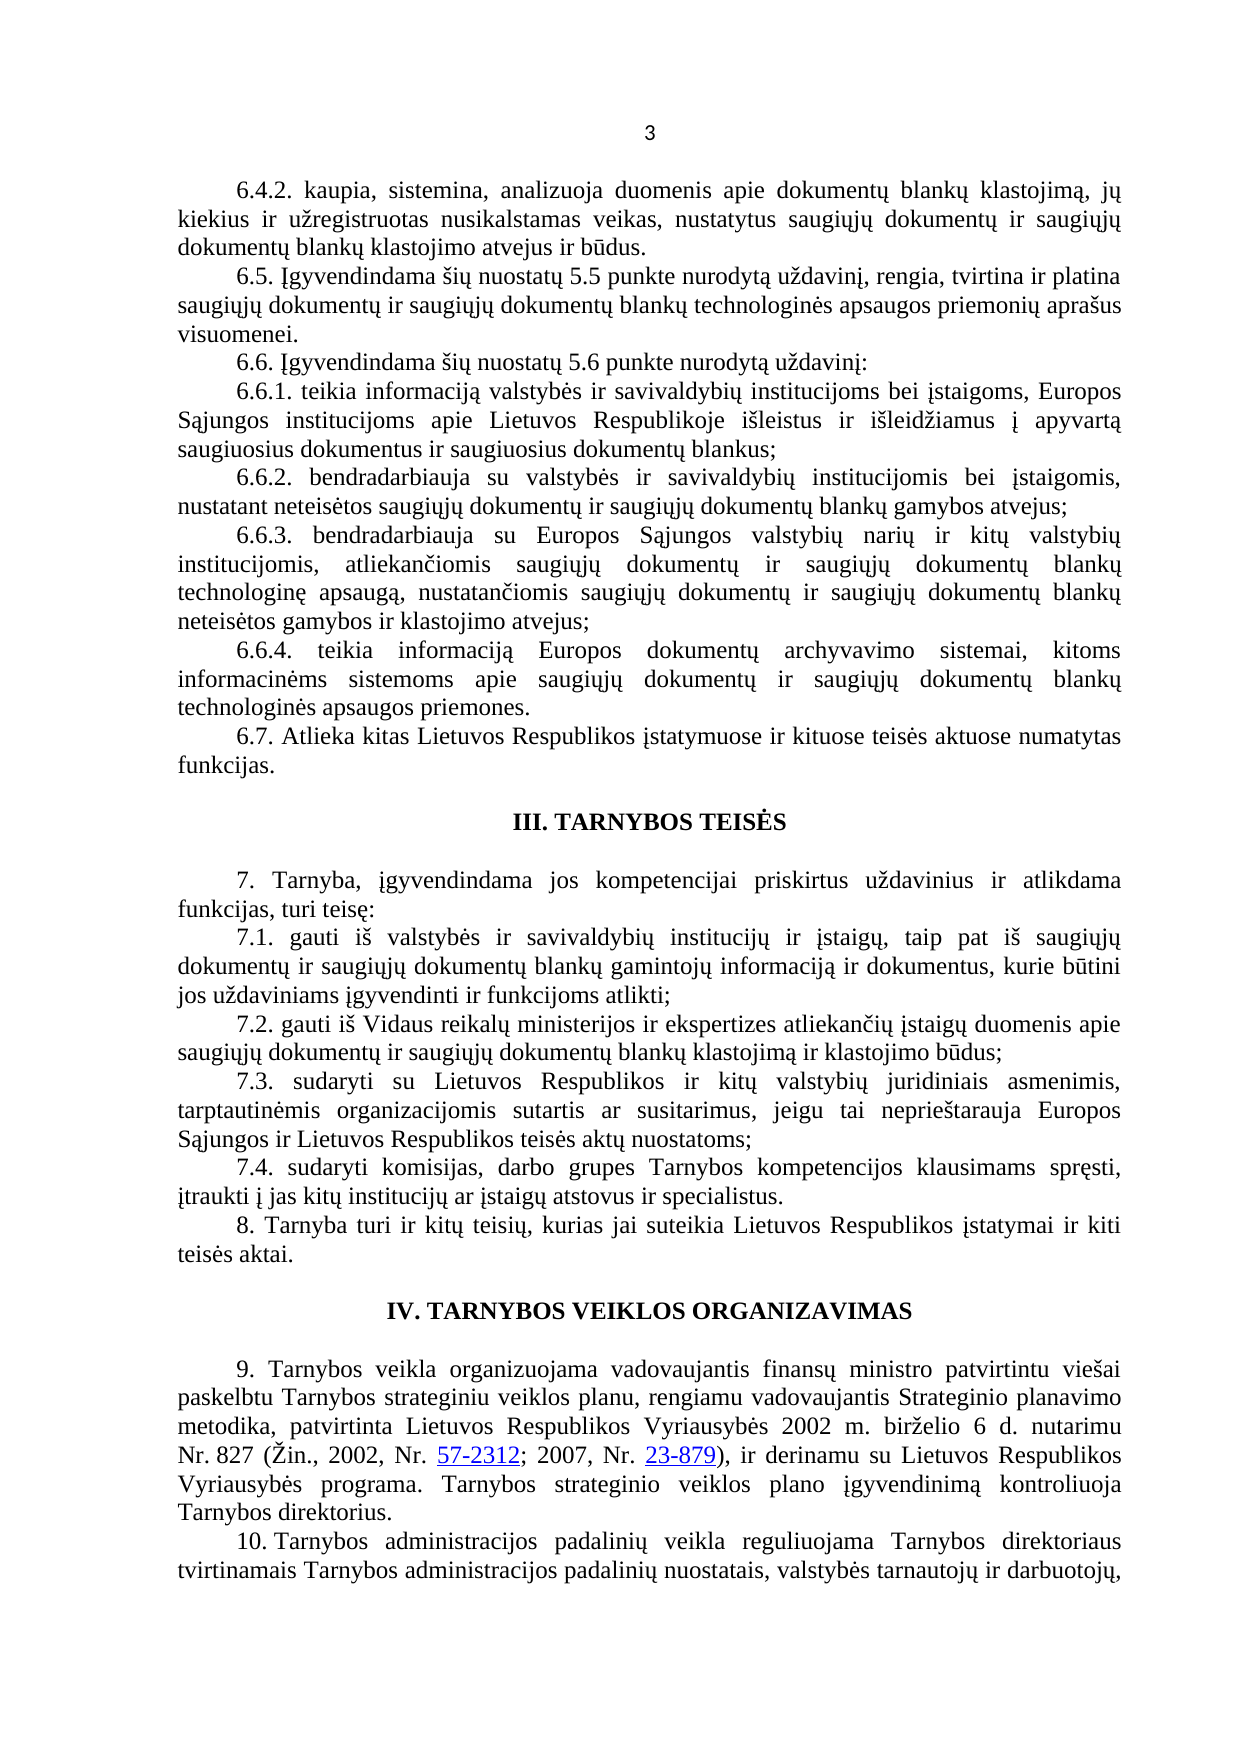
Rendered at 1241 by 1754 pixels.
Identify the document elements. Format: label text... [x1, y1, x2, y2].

text 6.6. Įgyvendindama šių nuostatų 5.6 punkte nurodytą uždavinį: [177, 347, 1122, 376]
text 7. Tarnyba, įgyvendindama jos kompetencijai priskirtus uždavinius ir atlikdama funkcijas, turi teisę: [177, 865, 1122, 922]
text 7.3. sudaryti su Lietuvos Respublikos ir kitų valstybių juridiniais asmenimis, tarptautinėmis organizacijomis sutartis ar susitarimus, jeigu tai neprieštarauja Europos Sąjungos ir Lietuvos Respublikos teisės aktų nuostatoms; [177, 1066, 1122, 1152]
text 6.6.3. bendradarbiauja su Europos Sąjungos valstybių narių ir kitų valstybių institucijomis, atliekančiomis saugiųjų dokumentų ir saugiųjų dokumentų blankų technologinę apsaugą, nustatančiomis saugiųjų dokumentų ir saugiųjų dokumentų blankų neteisėtos gamybos ir klastojimo atvejus; [177, 520, 1122, 635]
text 6.7. Atlieka kitas Lietuvos Respublikos įstatymuose ir kituose teisės aktuose numatytas funkcijas. [177, 721, 1122, 779]
text 7.1. gauti iš valstybės ir savivaldybių institucijų ir įstaigų, taip pat iš saugiųjų dokumentų ir saugiųjų dokumentų blankų gamintojų informaciją ir dokumentus, kurie būtini jos uždaviniams įgyvendinti ir funkcijoms atlikti; [177, 922, 1122, 1009]
text 10. Tarnybos administracijos padalinių veikla reguliuojama Tarnybos direktoriaus tvirtinamais Tarnybos administracijos padalinių nuostatais, valstybės tarnautojų ir darbuotojų, [177, 1526, 1122, 1584]
text 6.6.1. teikia informaciją valstybės ir savivaldybių institucijoms bei įstaigoms, Europos Sąjungos institucijoms apie Lietuvos Respublikoje išleistus ir išleidžiamus į apyvartą saugiuosius dokumentus ir saugiuosius dokumentų blankus; [177, 376, 1122, 462]
text 9. Tarnybos veikla organizuojama vadovaujantis finansų ministro patvirtintu viešai paskelbtu Tarnybos strateginiu veiklos planu, rengiamu vadovaujantis Strateginio planavimo metodika, patvirtinta Lietuvos Respublikos Vyriausybės 2002 m. birželio 6 d. nutarimu Nr. 827 (Žin., 2002, Nr. 57-2312; 2007, Nr. 23-879), ir derinamu su Lietuvos Respublikos Vyriausybės programa. Tarnybos strateginio veiklos plano įgyvendinimą kontroliuoja Tarnybos direktorius. [177, 1354, 1122, 1526]
text IV. TARNYBOS VEIKLOS ORGANIZAVIMAS [177, 1296, 1122, 1325]
text III. TARNYBOS TEISĖS [177, 807, 1122, 836]
text 8. Tarnyba turi ir kitų teisių, kurias jai suteikia Lietuvos Respublikos įstatymai ir kiti teisės aktai. [177, 1210, 1122, 1267]
text 7.2. gauti iš Vidaus reikalų ministerijos ir ekspertizes atliekančių įstaigų duomenis apie saugiųjų dokumentų ir saugiųjų dokumentų blankų klastojimą ir klastojimo būdus; [177, 1009, 1122, 1066]
text 6.6.2. bendradarbiauja su valstybės ir savivaldybių institucijomis bei įstaigomis, nustatant neteisėtos saugiųjų dokumentų ir saugiųjų dokumentų blankų gamybos atvejus; [177, 462, 1122, 520]
text 6.4.2. kaupia, sistemina, analizuoja duomenis apie dokumentų blankų klastojimą, jų kiekius ir užregistruotas nusikalstamas veikas, nustatytus saugiųjų dokumentų ir saugiųjų dokumentų blankų klastojimo atvejus ir būdus. [177, 175, 1122, 261]
text 6.6.4. teikia informaciją Europos dokumentų archyvavimo sistemai, kitoms informacinėms sistemoms apie saugiųjų dokumentų ir saugiųjų dokumentų blankų technologinės apsaugos priemones. [177, 635, 1122, 721]
text 6.5. Įgyvendindama šių nuostatų 5.5 punkte nurodytą uždavinį, rengia, tvirtina ir platina saugiųjų dokumentų ir saugiųjų dokumentų blankų technologinės apsaugos priemonių aprašus visuomenei. [177, 261, 1122, 347]
text 7.4. sudaryti komisijas, darbo grupes Tarnybos kompetencijos klausimams spręsti, įtraukti į jas kitų institucijų ar įstaigų atstovus ir specialistus. [177, 1152, 1122, 1210]
